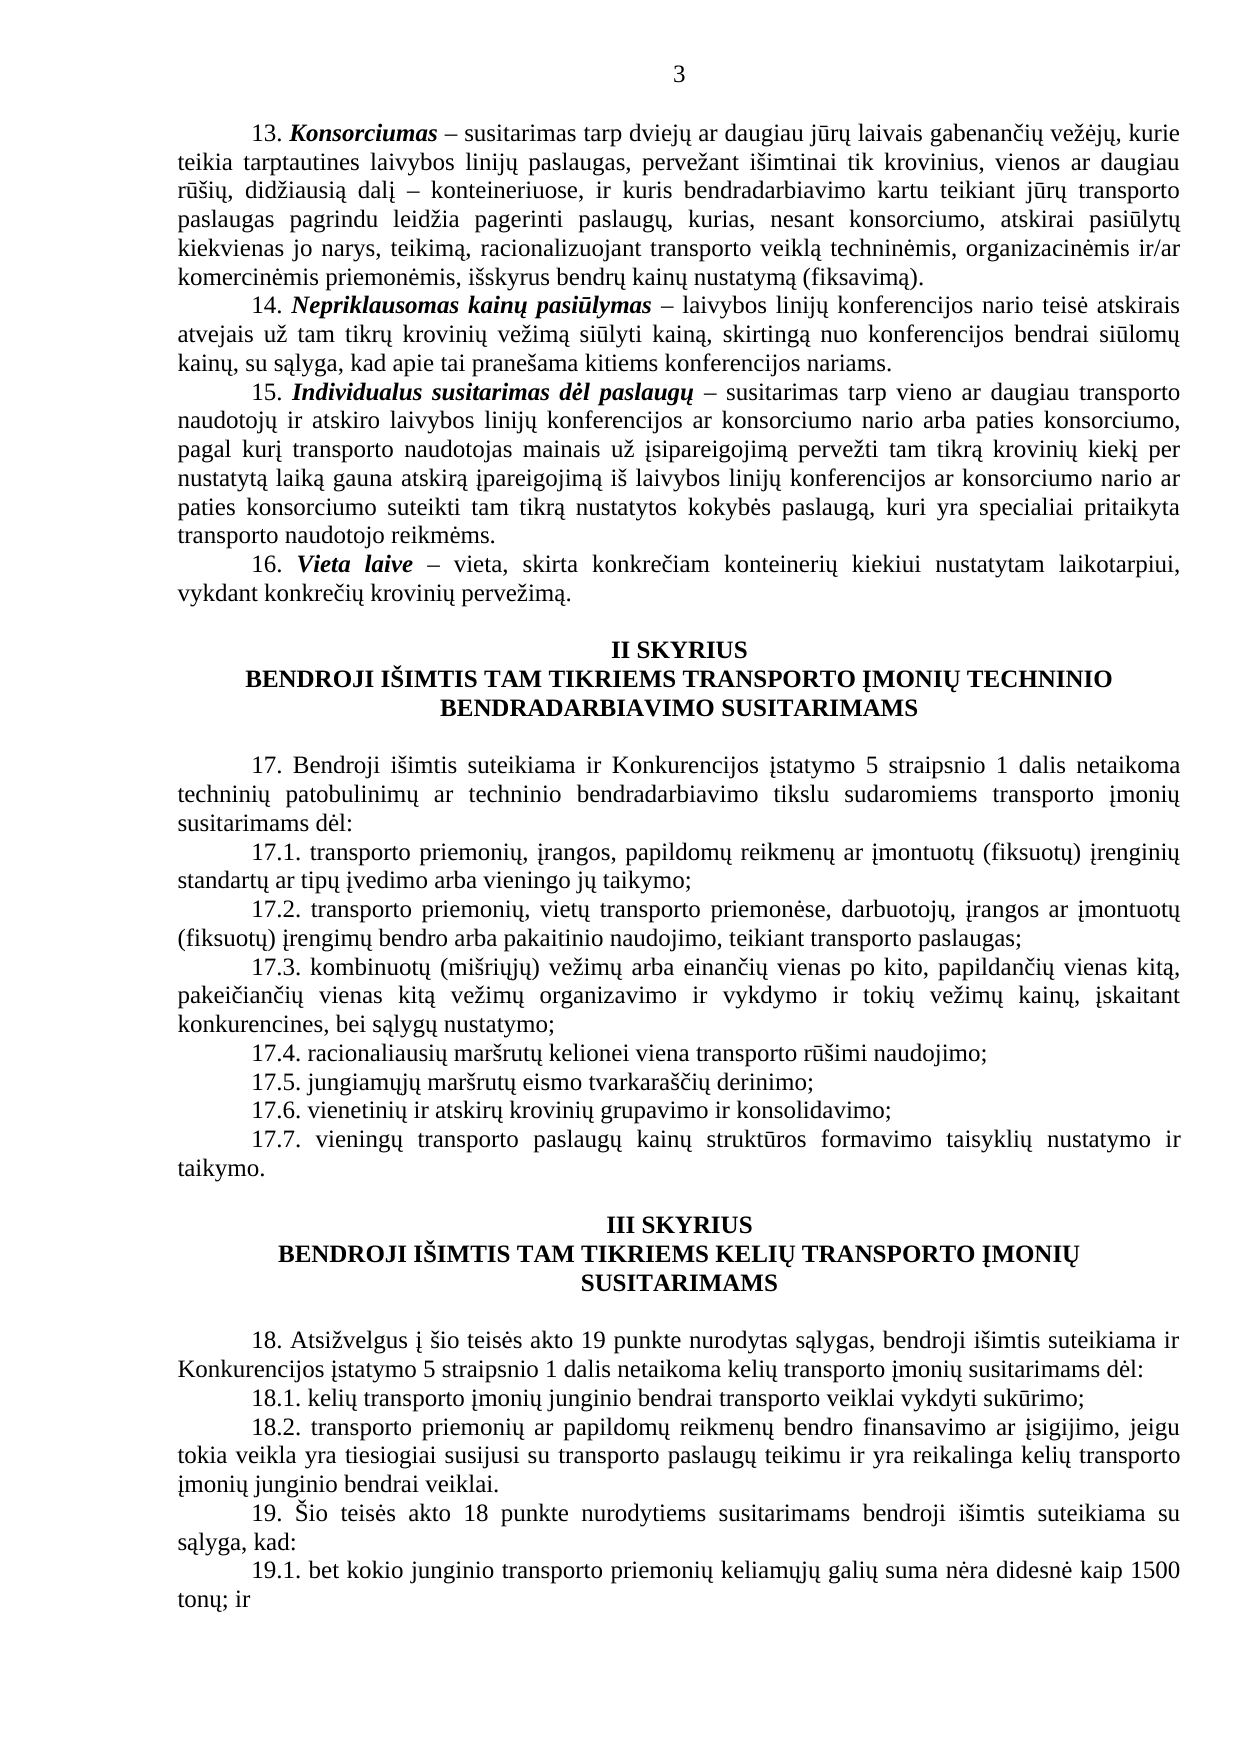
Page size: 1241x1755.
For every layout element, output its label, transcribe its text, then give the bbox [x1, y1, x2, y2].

text 17.2. transporto priemonių, vietų transporto priemonėse, darbuotojų, įrangos ar įmontuotų (fiksuotų) įrengimų bendro arba pakaitinio naudojimo, teikiant transporto paslaugas; [177, 894, 1181, 952]
text 13. Konsorciumas – susitarimas tarp dviejų ar daugiau jūrų laivais gabenančių vežėjų, kurie teikia tarptautines laivybos linijų paslaugas, pervežant išimtinai tik krovinius, vienos ar daugiau rūšių, didžiausią dalį – konteineriuose, ir kuris bendradarbiavimo kartu teikiant jūrų transporto paslaugas pagrindu leidžia pagerinti paslaugų, kurias, nesant konsorciumo, atskirai pasiūlytų kiekvienas jo narys, teikimą, racionalizuojant transporto veiklą techninėmis, organizacinėmis ir/ar komercinėmis priemonėmis, išskyrus bendrų kainų nustatymą (fiksavimą). [177, 118, 1181, 291]
text 17.4. racionaliausių maršrutų kelionei viena transporto rūšimi naudojimo; [177, 1038, 1181, 1067]
text 17.5. jungiamųjų maršrutų eismo tvarkaraščių derinimo; [177, 1067, 1181, 1096]
text 19.1. bet kokio junginio transporto priemonių keliamųjų galių suma nėra didesnė kaip 1500 tonų; ir [177, 1556, 1181, 1613]
text BENDROJI IŠIMTIS TAM TIKRIEMS KELIŲ TRANSPORTO ĮMONIŲ SUSITARIMAMS [177, 1239, 1181, 1297]
text 16. Vieta laive – vieta, skirta konkrečiam konteinerių kiekiui nustatytam laikotarpiui, vykdant konkrečių krovinių pervežimą. [177, 549, 1181, 607]
text 18.2. transporto priemonių ar papildomų reikmenų bendro finansavimo ar įsigijimo, jeigu tokia veikla yra tiesiogiai susijusi su transporto paslaugų teikimu ir yra reikalinga kelių transporto įmonių junginio bendrai veiklai. [177, 1412, 1181, 1498]
text 17. Bendroji išimtis suteikiama ir Konkurencijos įstatymo 5 straipsnio 1 dalis netaikoma techninių patobulinimų ar techninio bendradarbiavimo tikslu sudaromiems transporto įmonių susitarimams dėl: [177, 751, 1181, 837]
text 17.1. transporto priemonių, įrangos, papildomų reikmenų ar įmontuotų (fiksuotų) įrenginių standartų ar tipų įvedimo arba vieningo jų taikymo; [177, 837, 1181, 894]
text 19. Šio teisės akto 18 punkte nurodytiems susitarimams bendroji išimtis suteikiama su sąlyga, kad: [177, 1498, 1181, 1556]
text III SKYRIUS [177, 1211, 1181, 1239]
text 17.7. vieningų transporto paslaugų kainų struktūros formavimo taisyklių nustatymo ir taikymo. [177, 1124, 1181, 1182]
text 17.3. kombinuotų (mišriųjų) vežimų arba einančių vienas po kito, papildančių vienas kitą, pakeičiančių vienas kitą vežimų organizavimo ir vykdymo ir tokių vežimų kainų, įskaitant konkurencines, bei sąlygų nustatymo; [177, 952, 1181, 1038]
text 14. Nepriklausomas kainų pasiūlymas – laivybos linijų konferencijos nario teisė atskirais atvejais už tam tikrų krovinių vežimą siūlyti kainą, skirtingą nuo konferencijos bendrai siūlomų kainų, su sąlyga, kad apie tai pranešama kitiems konferencijos nariams. [177, 291, 1181, 377]
text 17.6. vienetinių ir atskirų krovinių grupavimo ir konsolidavimo; [177, 1096, 1181, 1124]
text II SKYRIUS [177, 636, 1181, 664]
text BENDROJI IŠIMTIS TAM TIKRIEMS TRANSPORTO ĮMONIŲ TECHNINIO BENDRADARBIAVIMO SUSITARIMAMS [177, 664, 1181, 722]
text 18. Atsižvelgus į šio teisės akto 19 punkte nurodytas sąlygas, bendroji išimtis suteikiama ir Konkurencijos įstatymo 5 straipsnio 1 dalis netaikoma kelių transporto įmonių susitarimams dėl: [177, 1326, 1181, 1383]
text 18.1. kelių transporto įmonių junginio bendrai transporto veiklai vykdyti sukūrimo; [177, 1383, 1181, 1412]
text 15. Individualus susitarimas dėl paslaugų – susitarimas tarp vieno ar daugiau transporto naudotojų ir atskiro laivybos linijų konferencijos ar konsorciumo nario arba paties konsorciumo, pagal kurį transporto naudotojas mainais už įsipareigojimą pervežti tam tikrą krovinių kiekį per nustatytą laiką gauna atskirą įpareigojimą iš laivybos linijų konferencijos ar konsorciumo nario ar paties konsorciumo suteikti tam tikrą nustatytos kokybės paslaugą, kuri yra specialiai pritaikyta transporto naudotojo reikmėms. [177, 377, 1181, 549]
